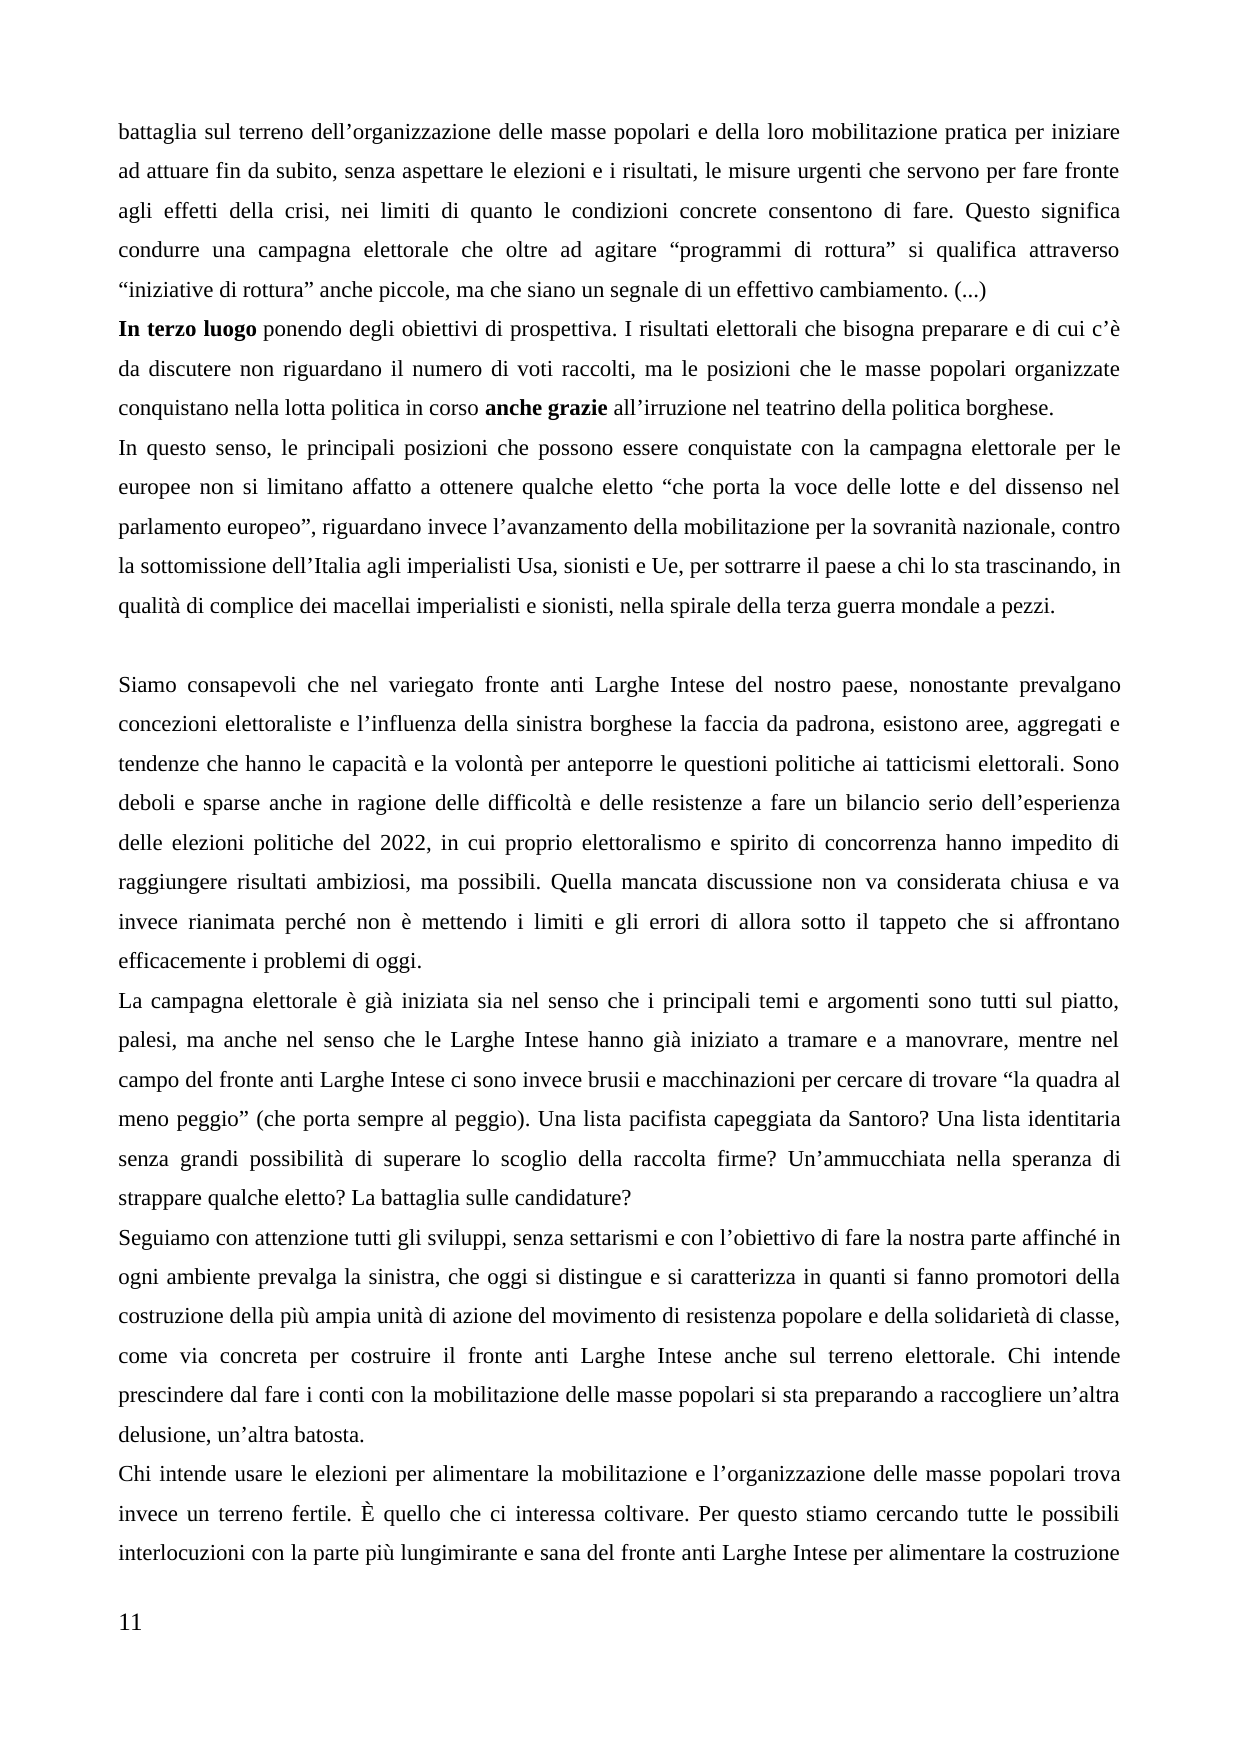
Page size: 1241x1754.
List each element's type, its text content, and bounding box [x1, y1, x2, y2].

text La campagna elettorale è già iniziata sia nel senso che i principali temi e argomenti sono tutti sul piatto, palesi, ma anche nel senso che le Larghe Intese hanno già iniziato a tramare e a manovrare, mentre nel campo del fronte anti Larghe Intese ci sono invece brusii e macchinazioni per cercare di trovare “la quadra al meno peggio” (che porta sempre al peggio). Una lista pacifista capeggiata da Santoro? Una lista identitaria senza grandi possibilità di superare lo scoglio della raccolta firme? Un’ammucchiata nella speranza di strappare qualche eletto? La battaglia sulle candidature? [118, 987, 1122, 1210]
text Siamo consapevoli che nel variegato fronte anti Larghe Intese del nostro paese, nonostante prevalgano concezioni elettoraliste e l’influenza della sinistra borghese la faccia da padrona, esistono aree, aggregati e tendenze che hanno le capacità e la volontà per anteporre le questioni politiche ai tatticismi elettorali. Sono deboli e sparse anche in ragione delle difficoltà e delle resistenze a fare un bilancio serio dell’esperienza delle elezioni politiche del 2022, in cui proprio elettoralismo e spirito di concorrenza hanno impedito di raggiungere risultati ambiziosi, ma possibili. Quella mancata discussione non va considerata chiusa e va invece rianimata perché non è mettendo i limiti e gli errori di allora sotto il tappeto che si affrontano efficacemente i problemi di oggi. [118, 671, 1122, 973]
text Seguiamo con attenzione tutti gli sviluppi, senza settarismi e con l’obiettivo di fare la nostra parte affinché in ogni ambiente prevalga la sinistra, che oggi si distingue e si caratterizza in quanti si fanno promotori della costruzione della più ampia unità di azione del movimento di resistenza popolare e della solidarietà di classe, come via concreta per costruire il fronte anti Larghe Intese anche sul terreno elettorale. Chi intende prescindere dal fare i conti con la mobilitazione delle masse popolari si sta preparando a raccogliere un’altra delusione, un’altra batosta. [118, 1223, 1122, 1447]
text Chi intende usare le elezioni per alimentare la mobilitazione e l’organizzazione delle masse popolari trova invece un terreno fertile. È quello che ci interessa coltivare. Per questo stiamo cercando tutte le possibili interlocuzioni con la parte più lungimirante e sana del fronte anti Larghe Intese per alimentare la costruzione [118, 1460, 1122, 1566]
text battaglia sul terreno dell’organizzazione delle masse popolari e della loro mobilitazione pratica per iniziare ad attuare fin da subito, senza aspettare le elezioni e i risultati, le misure urgenti che servono per fare fronte agli effetti della crisi, nei limiti di quanto le condizioni concrete consentono di fare. Questo significa condurre una campagna elettorale che oltre ad agitare “programmi di rottura” si qualifica attraverso “iniziative di rottura” anche piccole, ma che siano un segnale di un effettivo cambiamento. (...) [118, 118, 1122, 302]
text In questo senso, le principali posizioni che possono essere conquistate con la campagna elettorale per le europee non si limitano affatto a ottenere qualche eletto “che porta la voce delle lotte e del dissenso nel parlamento europeo”, riguardano invece l’avanzamento della mobilitazione per la sovranità nazionale, contro la sottomissione dell’Italia agli imperialisti Usa, sionisti e Ue, per sottrarre il paese a chi lo sta trascinando, in qualità di complice dei macellai imperialisti e sionisti, nella spirale della terza guerra mondale a pezzi. [118, 434, 1122, 618]
text In terzo luogo ponendo degli obiettivi di prospettiva. I risultati elettorali che bisogna preparare e di cui c’è da discutere non riguardano il numero di voti raccolti, ma le posizioni che le masse popolari organizzate conquistano nella lotta politica in corso anche grazie all’irruzione nel teatrino della politica borghese. [118, 316, 1122, 421]
